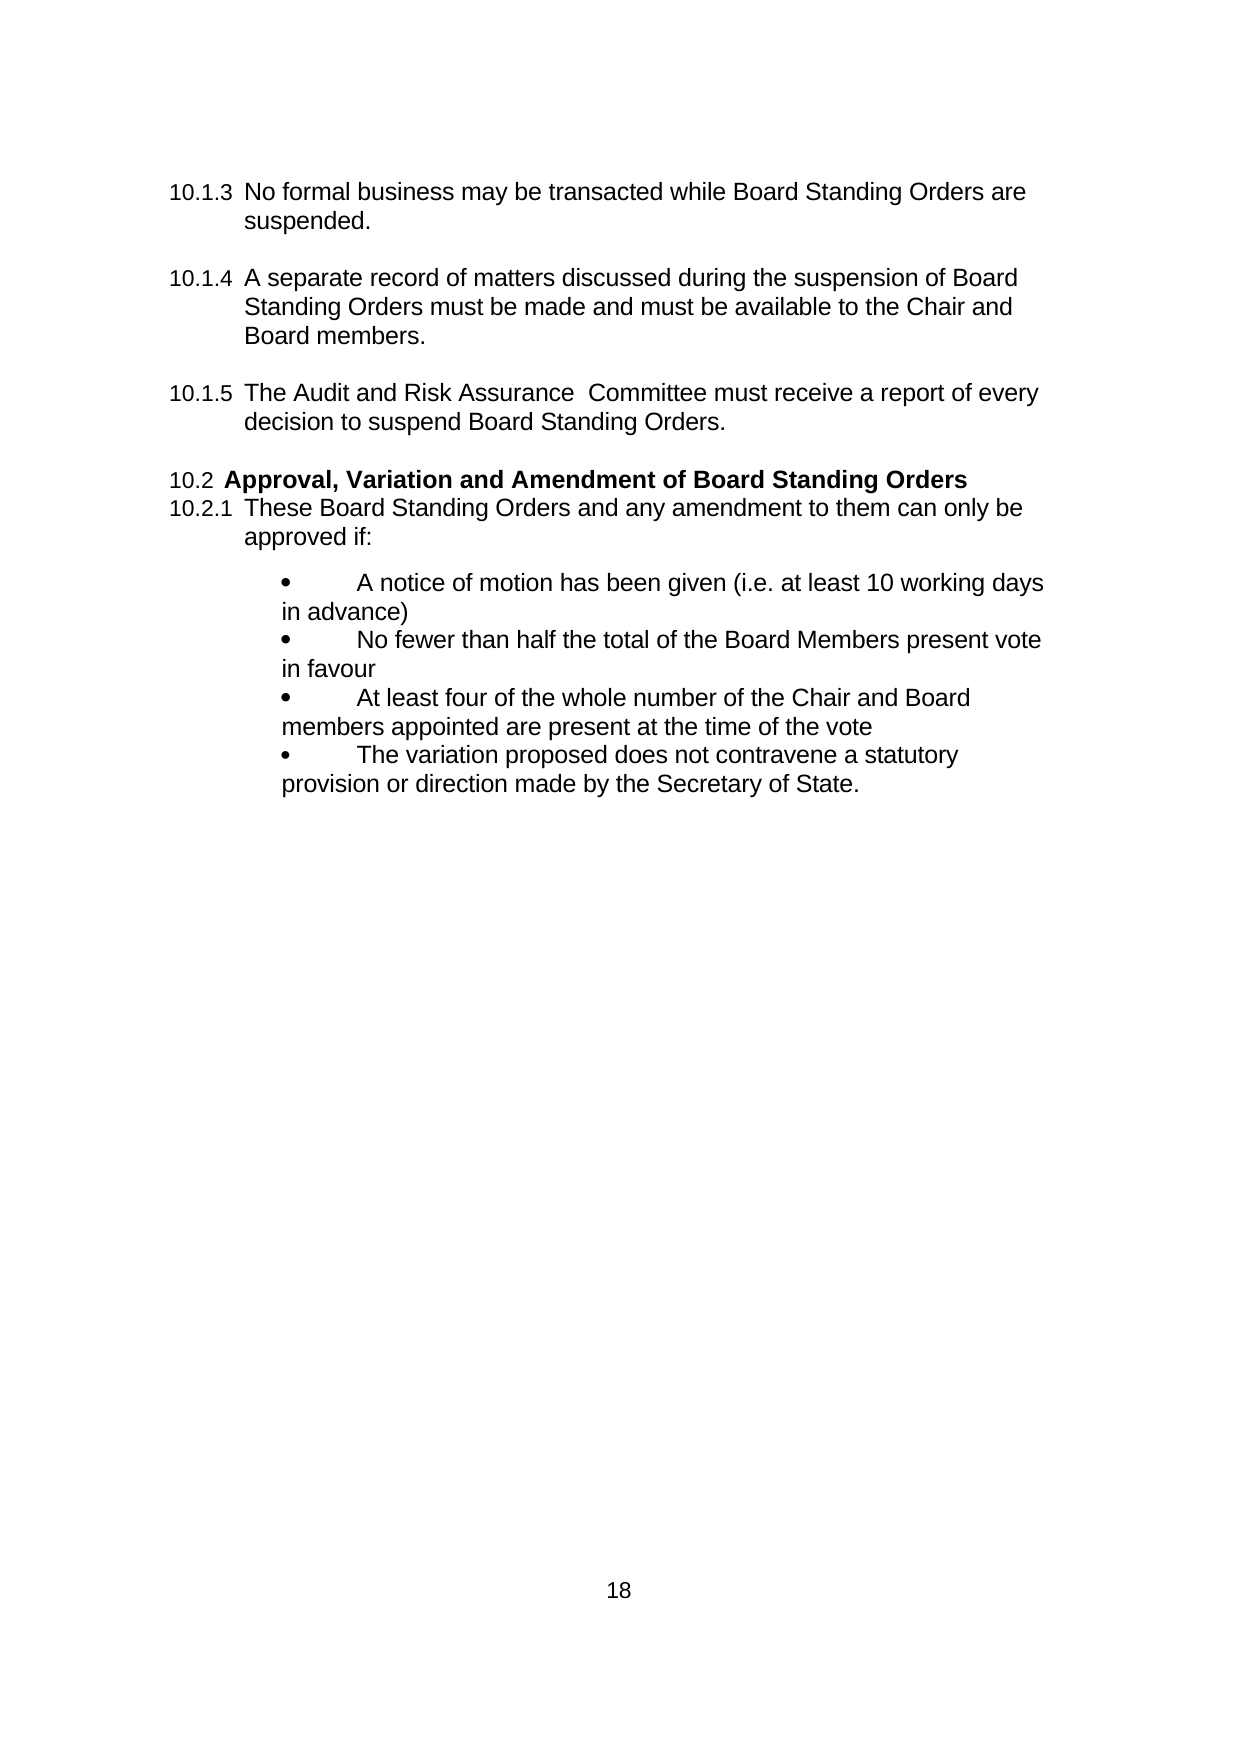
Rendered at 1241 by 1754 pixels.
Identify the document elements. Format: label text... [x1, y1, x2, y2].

list The variation proposed does not contravene a statutory provision or direction made by the Secretary of State. [281, 740, 1059, 798]
list These Board Standing Orders and any amendment to them can only be approved if: [169, 493, 1069, 551]
list The Audit and Risk Assurance Committee must receive a report of every decision to suspend Board Standing Orders. [169, 378, 1069, 436]
list No formal business may be transacted while Board Standing Orders are suspended. [169, 177, 1069, 235]
list A notice of motion has been given (i.e. at least 10 working days in advance) [281, 568, 1059, 625]
list Approval, Variation and Amendment of Board Standing Orders [169, 465, 1069, 493]
list A separate record of matters discussed during the suspension of Board Standing Orders must be made and must be available to the Chair and Board members. [169, 263, 1069, 350]
list No fewer than half the total of the Board Members present vote in favour [281, 625, 1059, 683]
list At least four of the whole number of the Chair and Board members appointed are present at the time of the vote [281, 683, 1059, 740]
